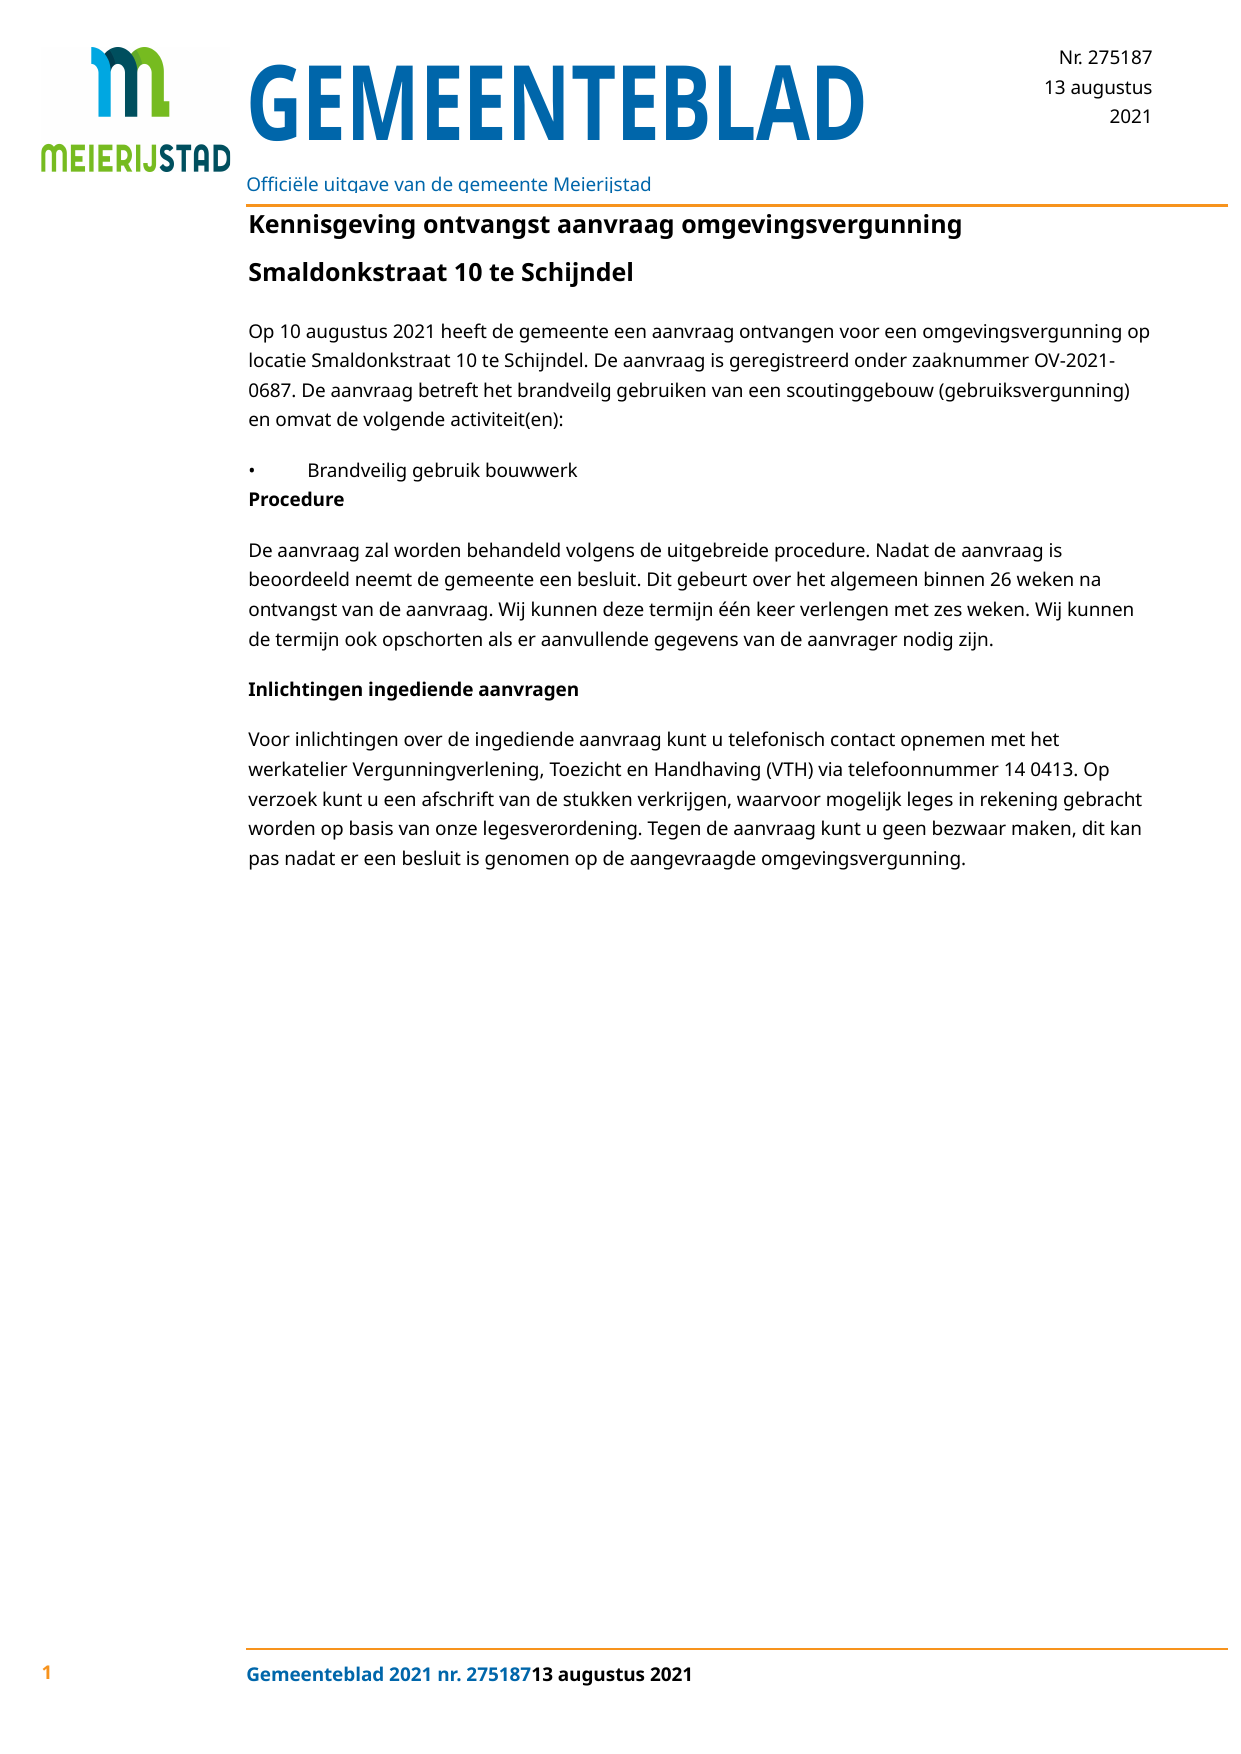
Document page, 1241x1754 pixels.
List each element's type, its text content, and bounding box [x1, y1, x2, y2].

text Voor inlichtingen over de ingediende aanvraag kunt u telefonisch contact opnemen met het werkatelier Vergunningverlening, Toezicht en Handhaving (VTH) via telefoonnummer 14 0413. Op verzoek kunt u een afschrift van de stukken verkrijgen, waarvoor mogelijk leges in rekening gebracht worden op basis van onze legesverordening. Tegen de aanvraag kunt u geen bezwaar maken, dit kan pas nadat er een besluit is genomen op de aangevraagde omgevingsvergunning. [248, 727, 1152, 871]
text De aanvraag zal worden behandeld volgens de uitgebreide procedure. Nadat de aanvraag is beoordeeld neemt de gemeente een besluit. Dit gebeurt over het algemeen binnen 26 weken na ontvangst van de aanvraag. Wij kunnen deze termijn één keer verlengen met zes weken. Wij kunnen de termijn ook opschorten als er aanvullende gegevens van de aanvrager nodig zijn. [248, 537, 1152, 652]
list Brandveilig gebruik bouwwerk [248, 457, 1152, 483]
text Op 10 augustus 2021 heeft de gemeente een aanvraag ontvangen voor een omgevingsvergunning op locatie Smaldonkstraat 10 te Schijndel. De aanvraag is geregistreerd onder zaaknummer OV-2021-0687. De aanvraag betreft het brandveilg gebruiken van een scoutinggebouw (gebruiksvergunning) en omvat de volgende activiteit(en): [248, 318, 1152, 432]
picture [41, 47, 231, 172]
text Kennisgeving ontvangst aanvraag omgevingsvergunning Smaldonkstraat 10 te Schijndel [248, 207, 1152, 288]
text Inlichtingen ingediende aanvragen [248, 676, 1152, 702]
text Procedure [248, 487, 1152, 512]
